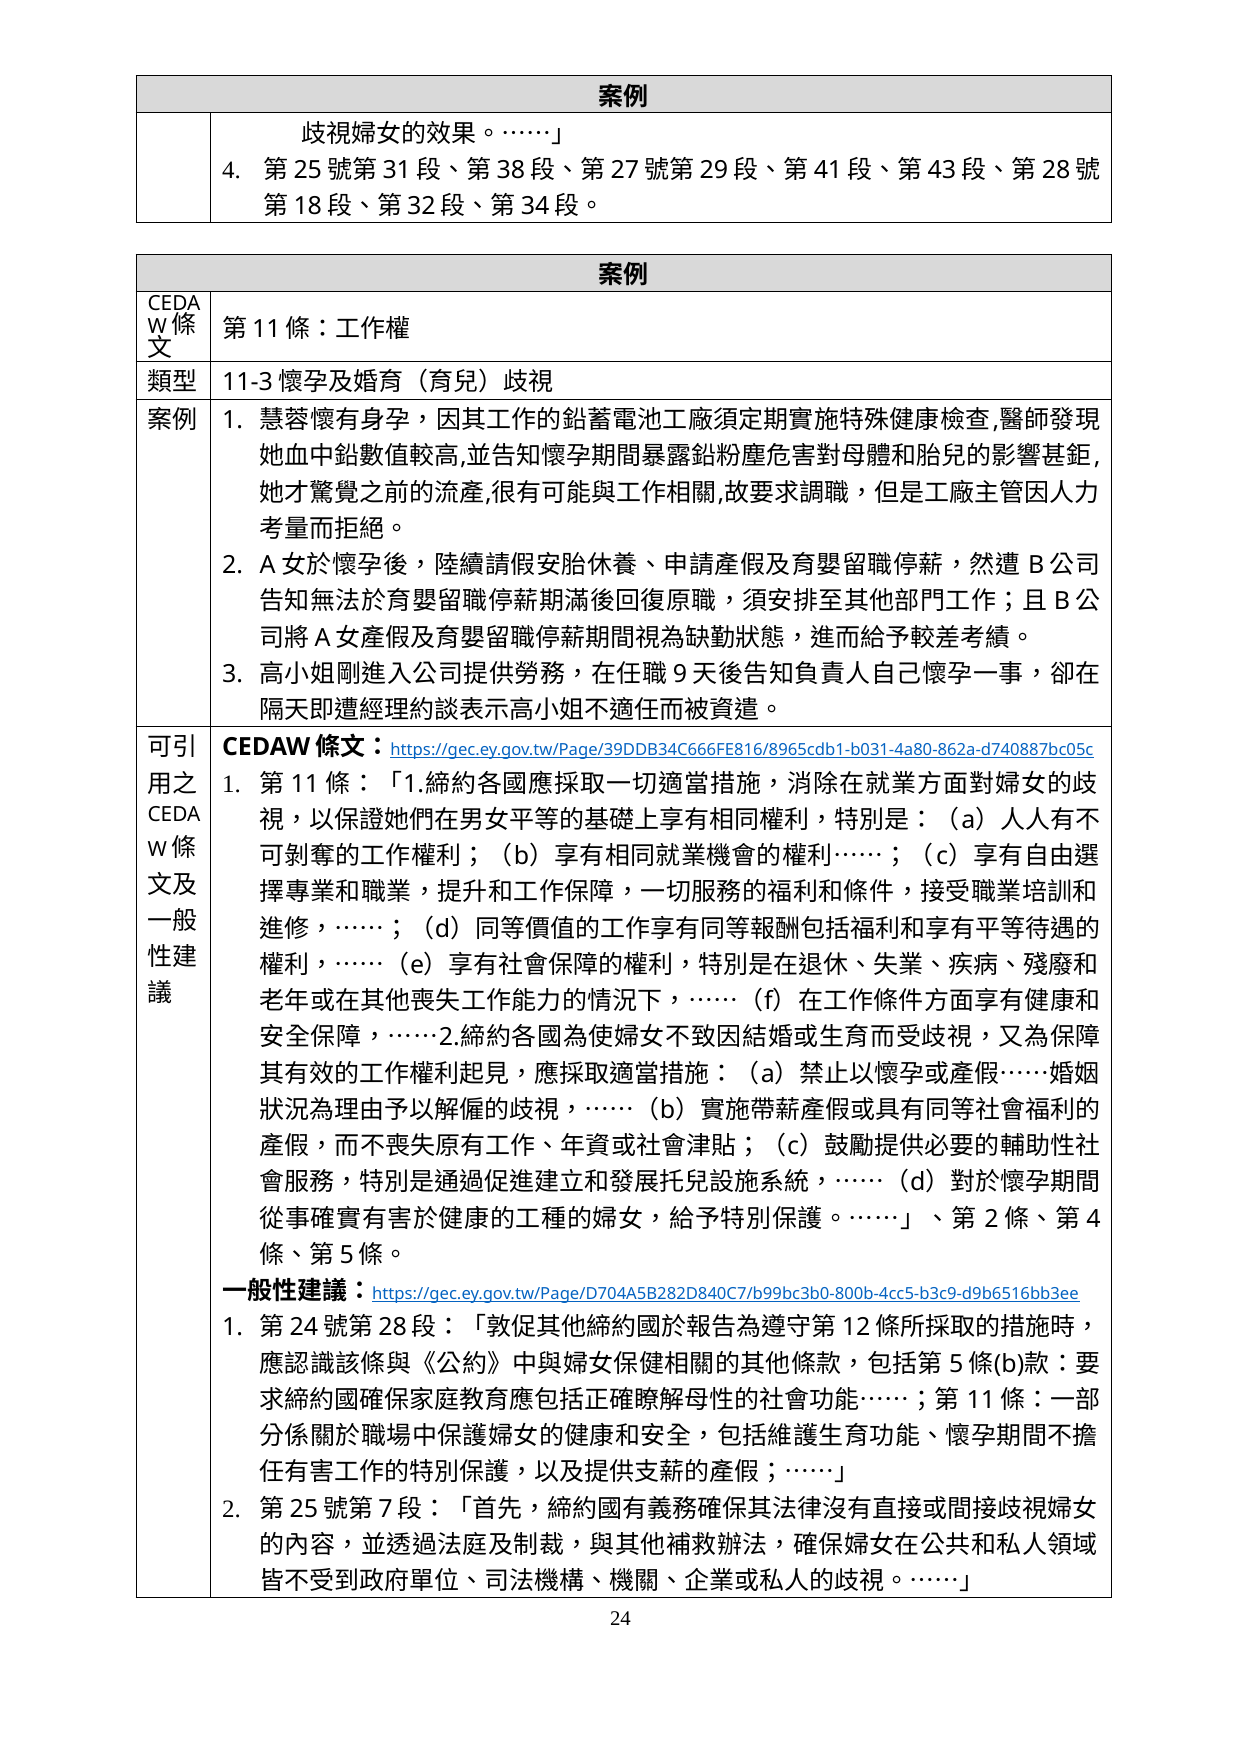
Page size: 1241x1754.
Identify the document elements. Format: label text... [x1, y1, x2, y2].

table_cell 類型 [137, 362, 210, 398]
table_cell 第11條：工作權 [211, 292, 1111, 361]
table_cell 可引用之CEDAW條文及一般性建議 [137, 727, 210, 1597]
table_header 案例 [137, 255, 1111, 291]
table_cell 案例 [137, 400, 210, 726]
table_cell CEDAW條文 [137, 292, 210, 361]
table_cell 11-3懷孕及婚育（育兒）歧視 [211, 362, 1111, 398]
table_header 案例 [137, 76, 1111, 112]
table_cell 慧蓉懷有身孕，因其工作的鉛蓄電池工廠須定期實施特殊健康檢查,醫師發現她血中鉛數值較高,並告知懷孕期間暴露鉛粉塵危害對母體和胎兒的影響甚鉅,她才驚覺之前的流產,很有可能與工作相關,故要求調職，但是工廠主管因人力考量而拒絕。 A女於懷孕後，陸續請假安胎休養、申請產假及育嬰留職停薪，然遭B公司告知無法於育嬰留職停薪期滿後回復原職，須安排至其他部門工作；且B公司將A女產假及育嬰留職停薪期間視為缺勤狀態，進而給予較差考績。 高小姐剛進入公司提供勞務，在任職9天後告知負責人自己懷孕一事，卻在隔天即遭經理約談表示高小姐不適任而被資遣。 [211, 400, 1111, 726]
table_cell CEDAW條文：https://gec.ey.gov.tw/Page/39DDB34C666FE816/8965cdb1-b031-4a80-862a-d740887bc05c 第11條：「1.締約各國應採取一切適當措施，消除在就業方面對婦女的歧視，以保證她們在男女平等的基礎上享有相同權利，特別是：（a）人人有不可剝奪的工作權利；（b）享有相同就業機會的權利……；（c）享有自由選擇專業和職業，提升和工作保障，一切服務的福利和條件，接受職業培訓和進修，……；（d）同等價值的工作享有同等報酬包括福利和享有平等待遇的權利，……（e）享有社會保障的權利，特別是在退休、失業、疾病、殘廢和老年或在其他喪失工作能力的情況下，……（f）在工作條件方面享有健康和安全保障，……2.締約各國為使婦女不致因結婚或生育而受歧視，又為保障其有效的工作權利起見，應採取適當措施：（a）禁止以懷孕或產假……婚姻狀況為理由予以解僱的歧視，……（b）實施帶薪產假或具有同等社會福利的產假，而不喪失原有工作、年資或社會津貼；（c）鼓勵提供必要的輔助性社會服務，特別是通過促進建立和發展托兒設施系統，……（d）對於懷孕期間從事確實有害於健康的工種的婦女，給予特別保護。……」、第2條、第4條、第5條。 一般性建議：https://gec.ey.gov.tw/Page/D704A5B282D840C7/b99bc3b0-800b-4cc5-b3c9-d9b6516bb3ee 第24號第28段：「敦促其他締約國於報告為遵守第12條所採取的措施時，應認識該條與《公約》中與婦女保健相關的其他條款，包括第5條(b)款：要求締約國確保家庭教育應包括正確瞭解母性的社會功能……；第11條：一部分係關於職場中保護婦女的健康和安全，包括維護生育功能、懷孕期間不擔任有害工作的特別保護，以及提供支薪的產假；……」 第25號第7段：「首先，締約國有義務確保其法律沒有直接或間接歧視婦女的內容，並透過法庭及制裁，與其他補救辦法，確保婦女在公共和私人領域皆不受到政府單位、司法機構、機關、企業或私人的歧視。……」 第28號第16段:「締約國有義務尊重、保護和實現婦女不受歧視的權利，……締約國應確保不對婦女實施直接或間接歧視。對婦女的直接歧視，包括明顯以性或性別差異為由，實施區別待遇。……」 第28號第34段：「締約國必須確保婦女得以援引平等原則，作為當公務人員或私人行為違反《公約》而為歧視行為時，提出起訴的依據。……於必要時提供法律援助，由獨立的主管法院或法庭進行公正審訊，妥善處理其投訴。……」 第19號第9段、第28號第9段、第17段、第32段、第36段。 [211, 727, 1111, 1597]
table_cell 歧視婦女的效果。……」 第25號第31段、第38段、第27號第29段、第41段、第43段、第28號第18段、第32段、第34段。 [211, 113, 1111, 222]
table_cell [137, 113, 210, 222]
